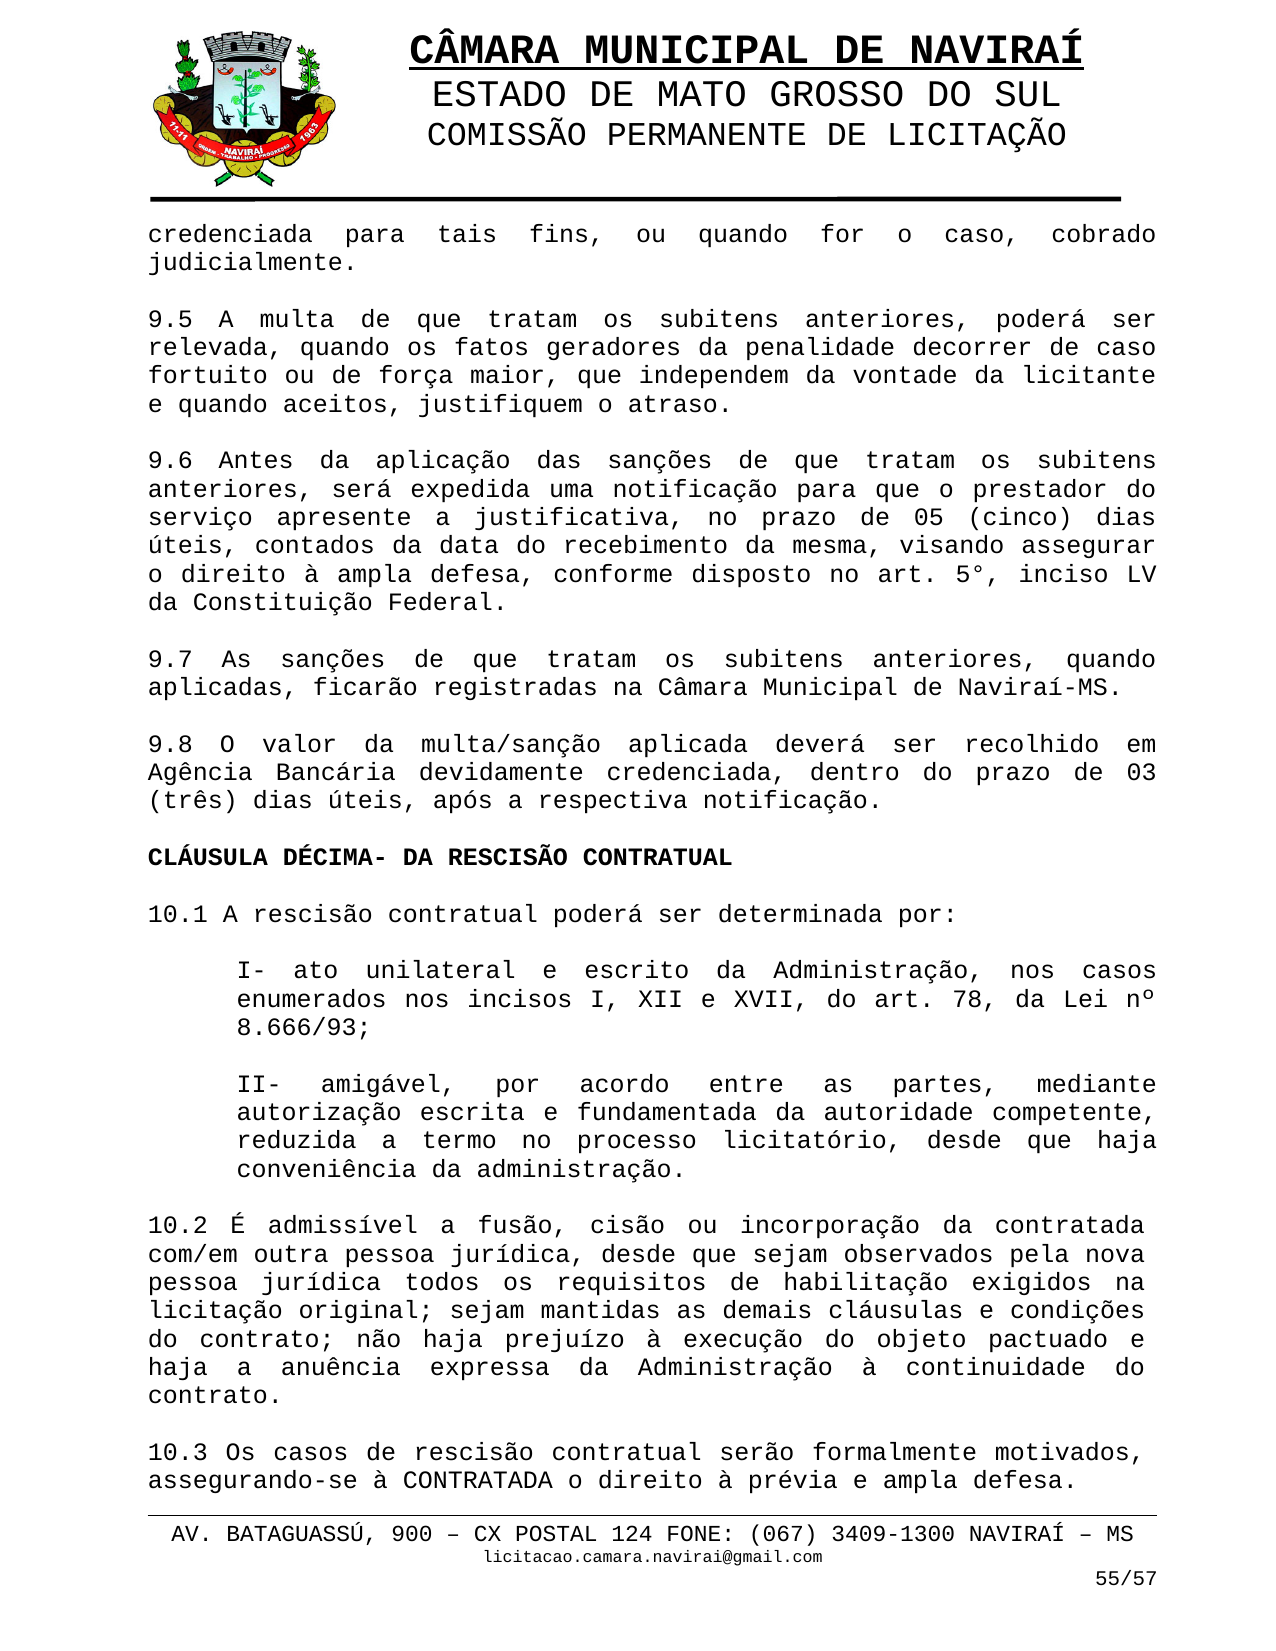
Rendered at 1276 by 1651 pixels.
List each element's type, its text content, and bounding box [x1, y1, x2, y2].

list 10.3 Os casos de rescisão contratual serão formalmente motivados, assegurando-se à CONTRATADA o direito à prévia e ampla defesa. [148, 1440, 1145, 1496]
text 9.8 O valor da multa/sanção aplicada deverá ser recolhido em Agência Bancária devidamente credenciada, dentro do prazo de 03 (três) dias úteis, após a respectiva notificação. [148, 731, 1157, 816]
subtitle CLÁUSULA DÉCIMA- DA RESCISÃO CONTRATUAL [148, 845, 1157, 873]
text II- amigável, por acordo entre as partes, mediante autorização escrita e fundamentada da autoridade competente, reduzida a termo no processo licitatório, desde que haja conveniência da administração. [236, 1071, 1157, 1185]
text 9.7 As sanções de que tratam os subitens anteriores, quando aplicadas, ficarão registradas na Câmara Municipal de Naviraí-MS. [148, 646, 1157, 703]
text 9.5 A multa de que tratam os subitens anteriores, poderá ser relevada, quando os fatos geradores da penalidade decorrer de caso fortuito ou de força maior, que independem da vontade da licitante e quando aceitos, justifiquem o atraso. [148, 306, 1157, 420]
text 9.6 Antes da aplicação das sanções de que tratam os subitens anteriores, será expedida uma notificação para que o prestador do serviço apresente a justificativa, no prazo de 05 (cinco) dias úteis, contados da data do recebimento da mesma, visando assegurar o direito à ampla defesa, conforme disposto no art. 5°, inciso LV da Constituição Federal. [148, 448, 1157, 618]
list 10.2 É admissível a fusão, cisão ou incorporação da contratada com/em outra pessoa jurídica, desde que sejam observados pela nova pessoa jurídica todos os requisitos de habilitação exigidos na licitação original; sejam mantidas as demais cláusulas e condições do contrato; não haja prejuízo à execução do objeto pactuado e haja a anuência expressa da Administração à continuidade do contrato. [148, 1213, 1146, 1411]
text 10.1 A rescisão contratual poderá ser determinada por: [148, 901, 1157, 930]
text I- ato unilateral e escrito da Administração, nos casos enumerados nos incisos I, XII e XVII, do art. 78, da Lei nº 8.666/93; [236, 958, 1157, 1043]
text credenciada para tais fins, ou quando for o caso, cobrado judicialmente. [148, 221, 1157, 278]
